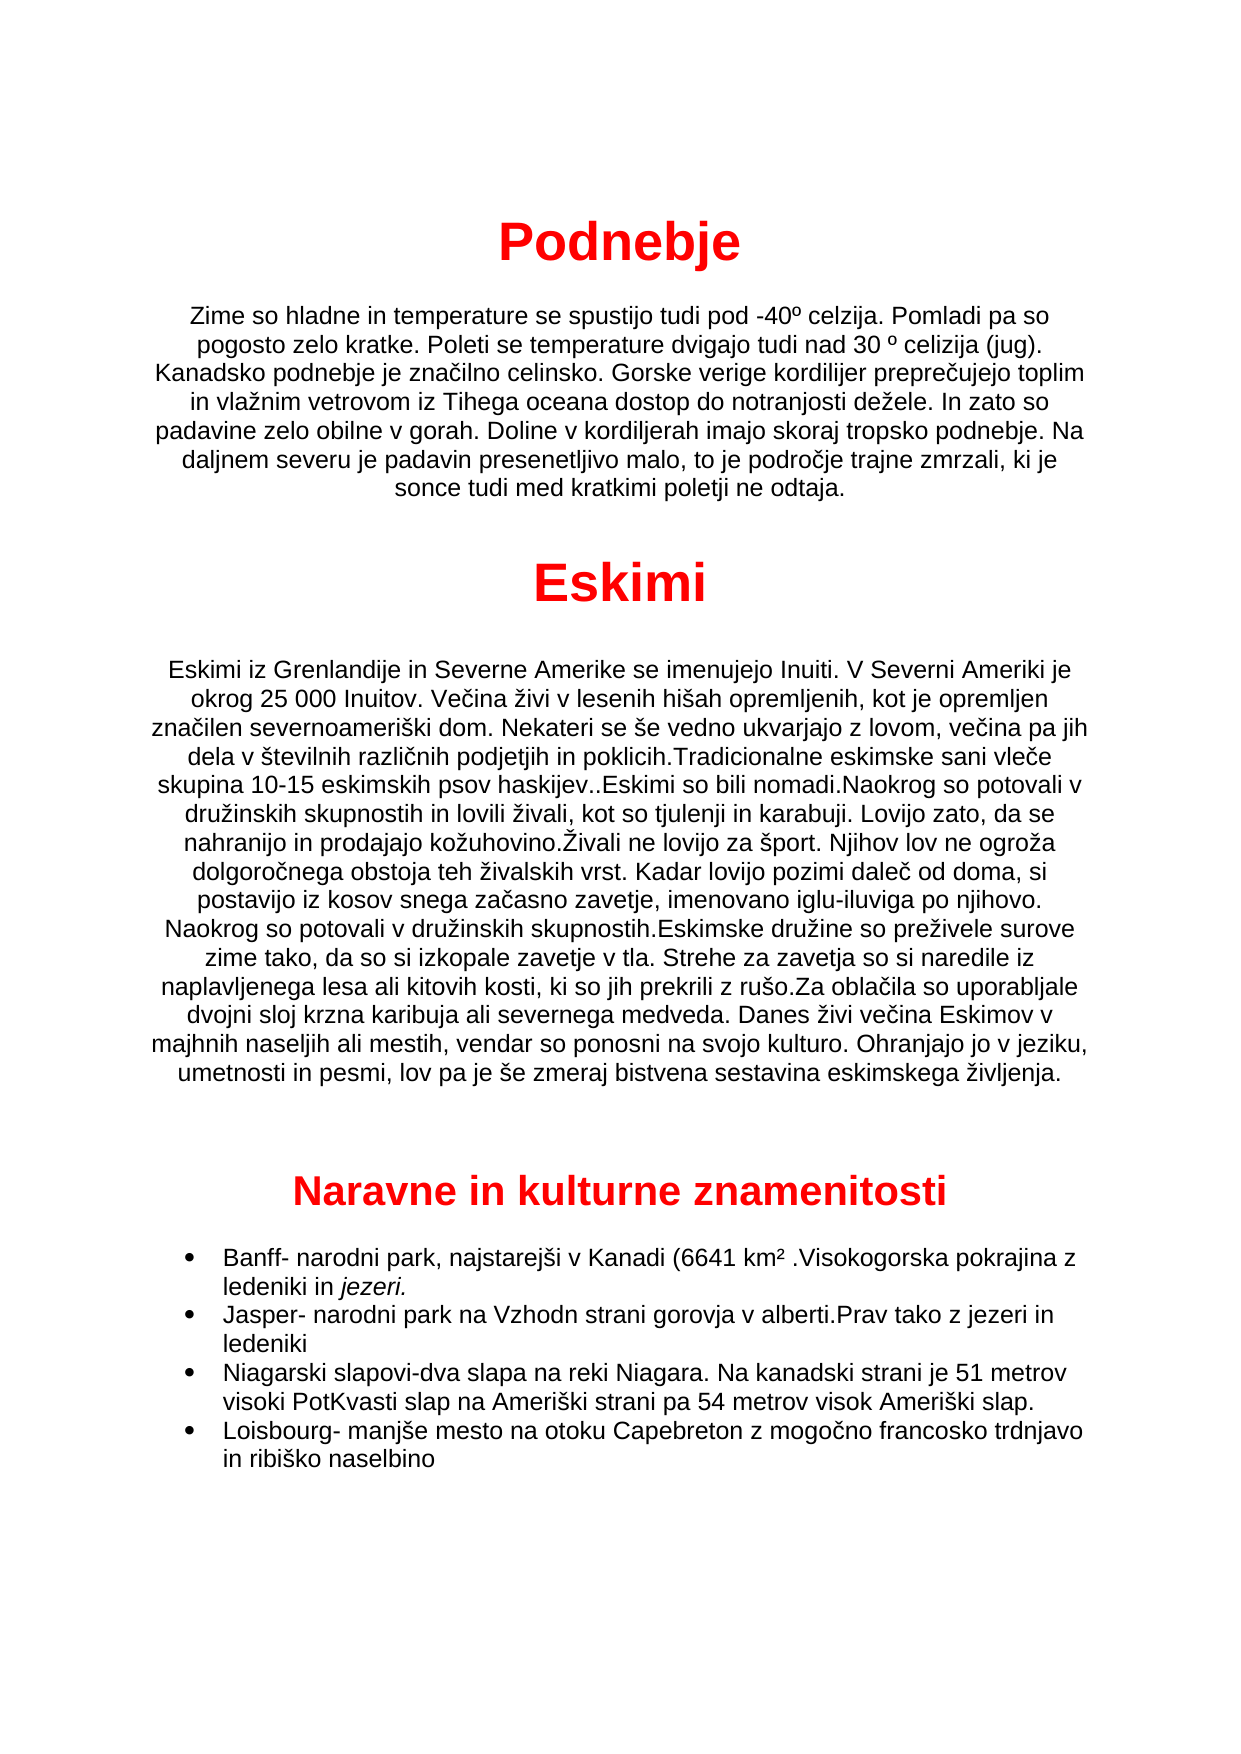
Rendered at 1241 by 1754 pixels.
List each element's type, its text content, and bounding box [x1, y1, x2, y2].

list Niagarski slapovi-dva slapa na reki Niagara. Na kanadski strani je 51 metrov visoki PotKvasti slap na Ameriški strani pa 54 metrov visok Ameriški slap. [185, 1358, 1093, 1416]
text Eskimi iz Grenlandije in Severne Amerike se imenujejo Inuiti. V Severni Ameriki je okrog 25 000 Inuitov. Večina živi v lesenih hišah opremljenih, kot je opremljen značilen severnoameriški dom. Nekateri se še vedno ukvarjajo z lovom, večina pa jih dela v številnih različnih podjetjih in poklicih.Tradicionalne eskimske sani vleče skupina 10-15 eskimskih psov haskijev..Eskimi so bili nomadi.Naokrog so potovali v družinskih skupnostih in lovili živali, kot so tjulenji in karabuji. Lovijo zato, da se nahranijo in prodajajo kožuhovino.Živali ne lovijo za šport. Njihov lov ne ogroža dolgoročnega obstoja teh živalskih vrst. Kadar lovijo pozimi daleč od doma, si postavijo iz kosov snega začasno zavetje, imenovano iglu-iluviga po njihovo. Naokrog so potovali v družinskih skupnostih.Eskimske družine so preživele surove zime tako, da so si izkopale zavetje v tla. Strehe za zavetja so si naredile iz naplavljenega lesa ali kitovih kosti, ki so jih prekrili z rušo.Za oblačila so uporabljale dvojni sloj krzna karibuja ali severnega medveda. Danes živi večina Eskimov v majhnih naseljih ali mestih, vendar so ponosni na svojo kulturo. Ohranjajo jo v jeziku, umetnosti in pesmi, lov pa je še zmeraj bistvena sestavina eskimskega življenja. [148, 656, 1093, 1087]
text Naravne in kulturne znamenitosti [148, 1166, 1093, 1214]
list Jasper- narodni park na Vzhodn strani gorovja v alberti.Prav tako z jezeri in ledeniki [185, 1300, 1093, 1358]
text Zime so hladne in temperature se spustijo tudi pod -40º celzija. Pomladi pa so pogosto zelo kratke. Poleti se temperature dvigajo tudi nad 30 º celizija (jug). Kanadsko podnebje je značilno celinsko. Gorske verige kordilijer preprečujejo toplim in vlažnim vetrovom iz Tihega oceana dostop do notranjosti dežele. In zato so padavine zelo obilne v gorah. Doline v kordiljerah imajo skoraj tropsko podnebje. Na daljnem severu je padavin presenetljivo malo, to je področje trajne zmrzali, ki je sonce tudi med kratkimi poletji ne odtaja. [148, 301, 1093, 502]
list Loisbourg- manjše mesto na otoku Capebreton z mogočno francosko trdnjavo in ribiško naselbino [185, 1416, 1093, 1473]
text Eskimi [148, 550, 1093, 612]
list Banff- narodni park, najstarejši v Kanadi (6641 km² .Visokogorska pokrajina z ledeniki in jezeri. [185, 1243, 1093, 1300]
text Podnebje [148, 210, 1093, 272]
